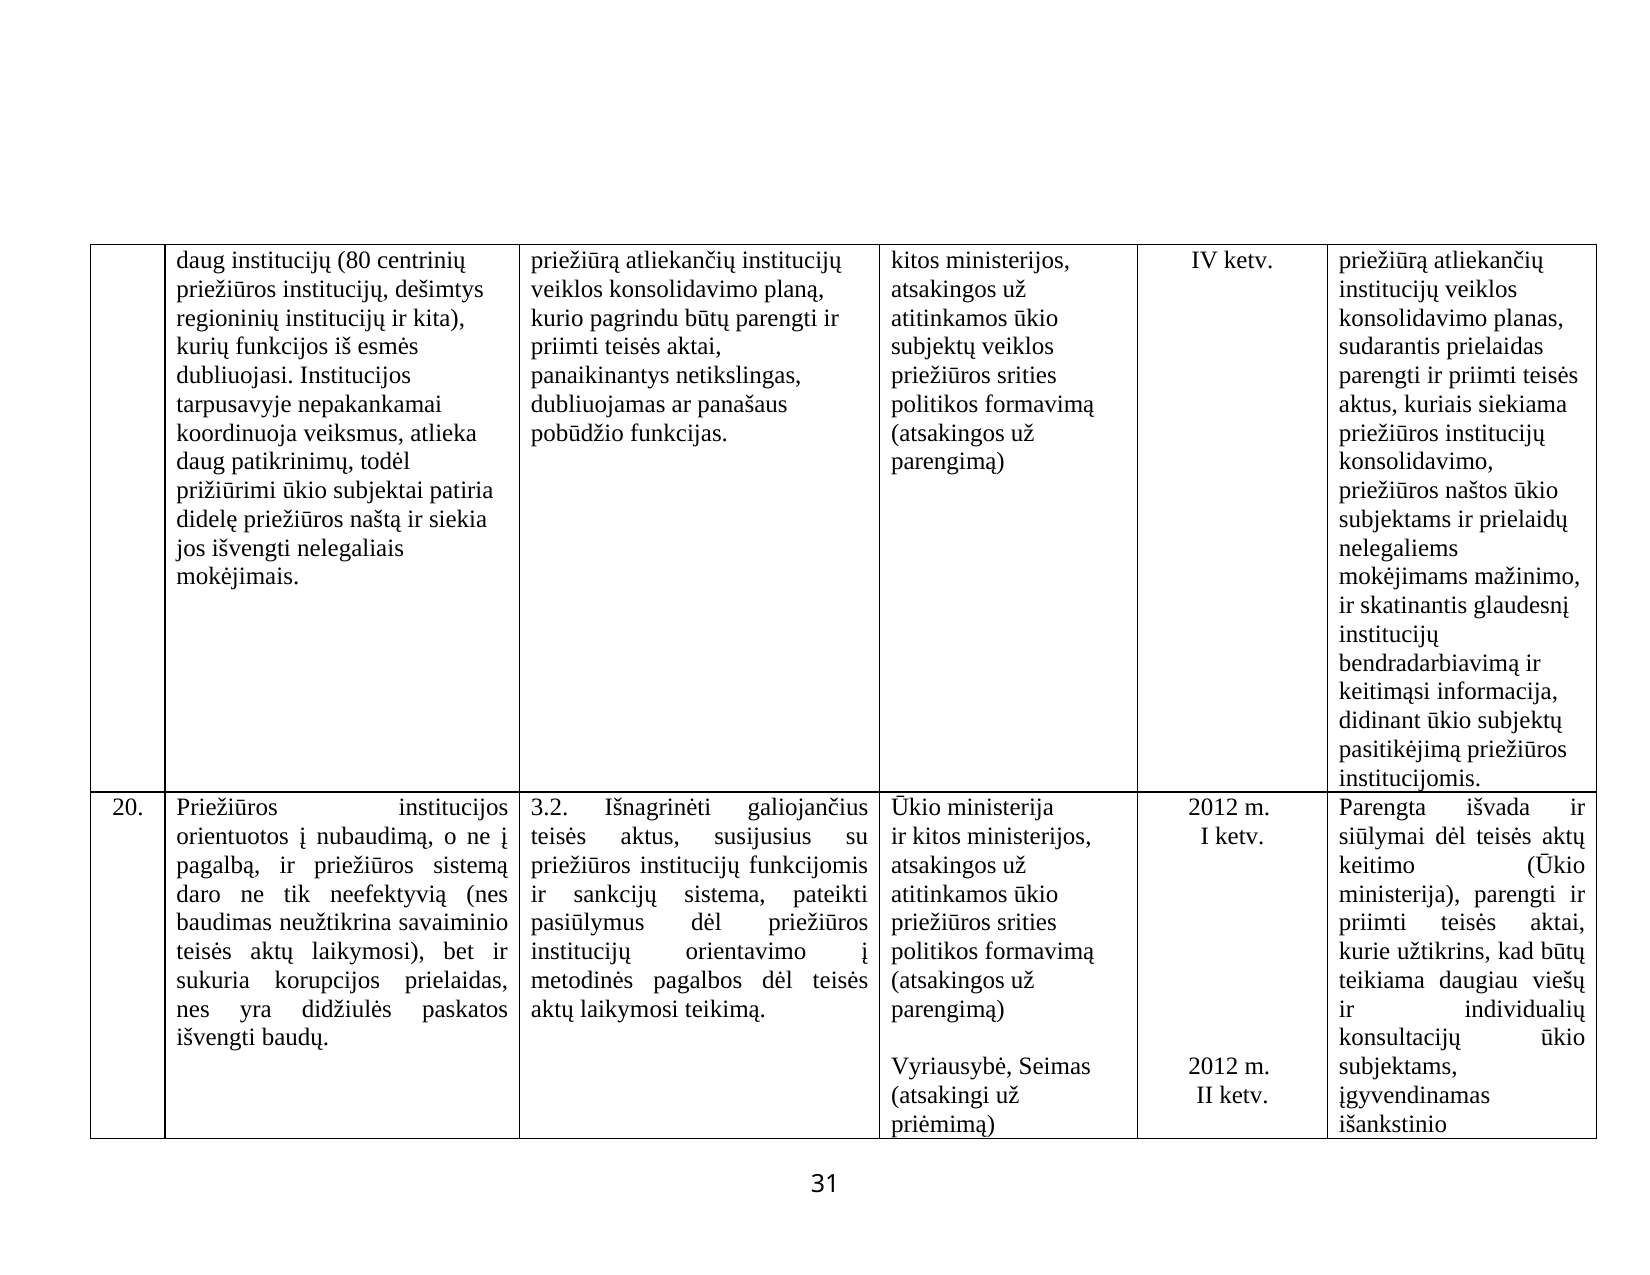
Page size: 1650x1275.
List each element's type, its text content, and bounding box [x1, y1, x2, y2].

table_cell Parengta išvada ir siūlymai dėl teisės aktų keitimo (Ūkio ministerija), parengti ir priimti teisės aktai, kurie užtikrins, kad būtų teikiama daugiau viešų ir individualių konsultacijų ūkio subjektams, įgyvendinamas išankstinio [1328, 793, 1596, 1137]
table_cell IV ketv. [1138, 245, 1327, 791]
table_cell 2012 m. I ketv. 2012 m. II ketv. [1138, 793, 1327, 1137]
table_cell 3.2. Išnagrinėti galiojančius teisės aktus, susijusius su priežiūros institucijų funkcijomis ir sankcijų sistema, pateikti pasiūlymus dėl priežiūros institucijų orientavimo į metodinės pagalbos dėl teisės aktų laikymosi teikimą. [520, 793, 879, 1137]
table_cell [91, 245, 164, 791]
table_cell priežiūrą atliekančių institucijų veiklos konsolidavimo planas, sudarantis prielaidas parengti ir priimti teisės aktus, kuriais siekiama priežiūros institucijų konsolidavimo, priežiūros naštos ūkio subjektams ir prielaidų nelegaliems mokėjimams mažinimo, ir skatinantis glaudesnį institucijų bendradarbiavimą ir keitimąsi informacija, didinant ūkio subjektų pasitikėjimą priežiūros institucijomis. [1328, 245, 1596, 791]
table_cell Priežiūros institucijos orientuotos į nubaudimą, o ne į pagalbą, ir priežiūros sistemą daro ne tik neefektyvią (nes baudimas neužtikrina savaiminio teisės aktų laikymosi), bet ir sukuria korupcijos prielaidas, nes yra didžiulės paskatos išvengti baudų. [166, 793, 519, 1137]
table_cell daug institucijų (80 centrinių priežiūros institucijų, dešimtys regioninių institucijų ir kita), kurių funkcijos iš esmės dubliuojasi. Institucijos tarpusavyje nepakankamai koordinuoja veiksmus, atlieka daug patikrinimų, todėl prižiūrimi ūkio subjektai patiria didelę priežiūros naštą ir siekia jos išvengti nelegaliais mokėjimais. [166, 245, 519, 791]
table_cell kitos ministerijos, atsakingos už atitinkamos ūkio subjektų veiklos priežiūros srities politikos formavimą (atsakingos už parengimą) [880, 245, 1137, 791]
table_cell Ūkio ministerija ir kitos ministerijos, atsakingos už atitinkamos ūkio priežiūros srities politikos formavimą (atsakingos už parengimą) Vyriausybė, Seimas (atsakingi už priėmimą) [880, 793, 1137, 1137]
table_cell 20. [91, 793, 164, 1137]
table_cell priežiūrą atliekančių institucijų veiklos konsolidavimo planą, kurio pagrindu būtų parengti ir priimti teisės aktai, panaikinantys netikslingas, dubliuojamas ar panašaus pobūdžio funkcijas. [520, 245, 879, 791]
